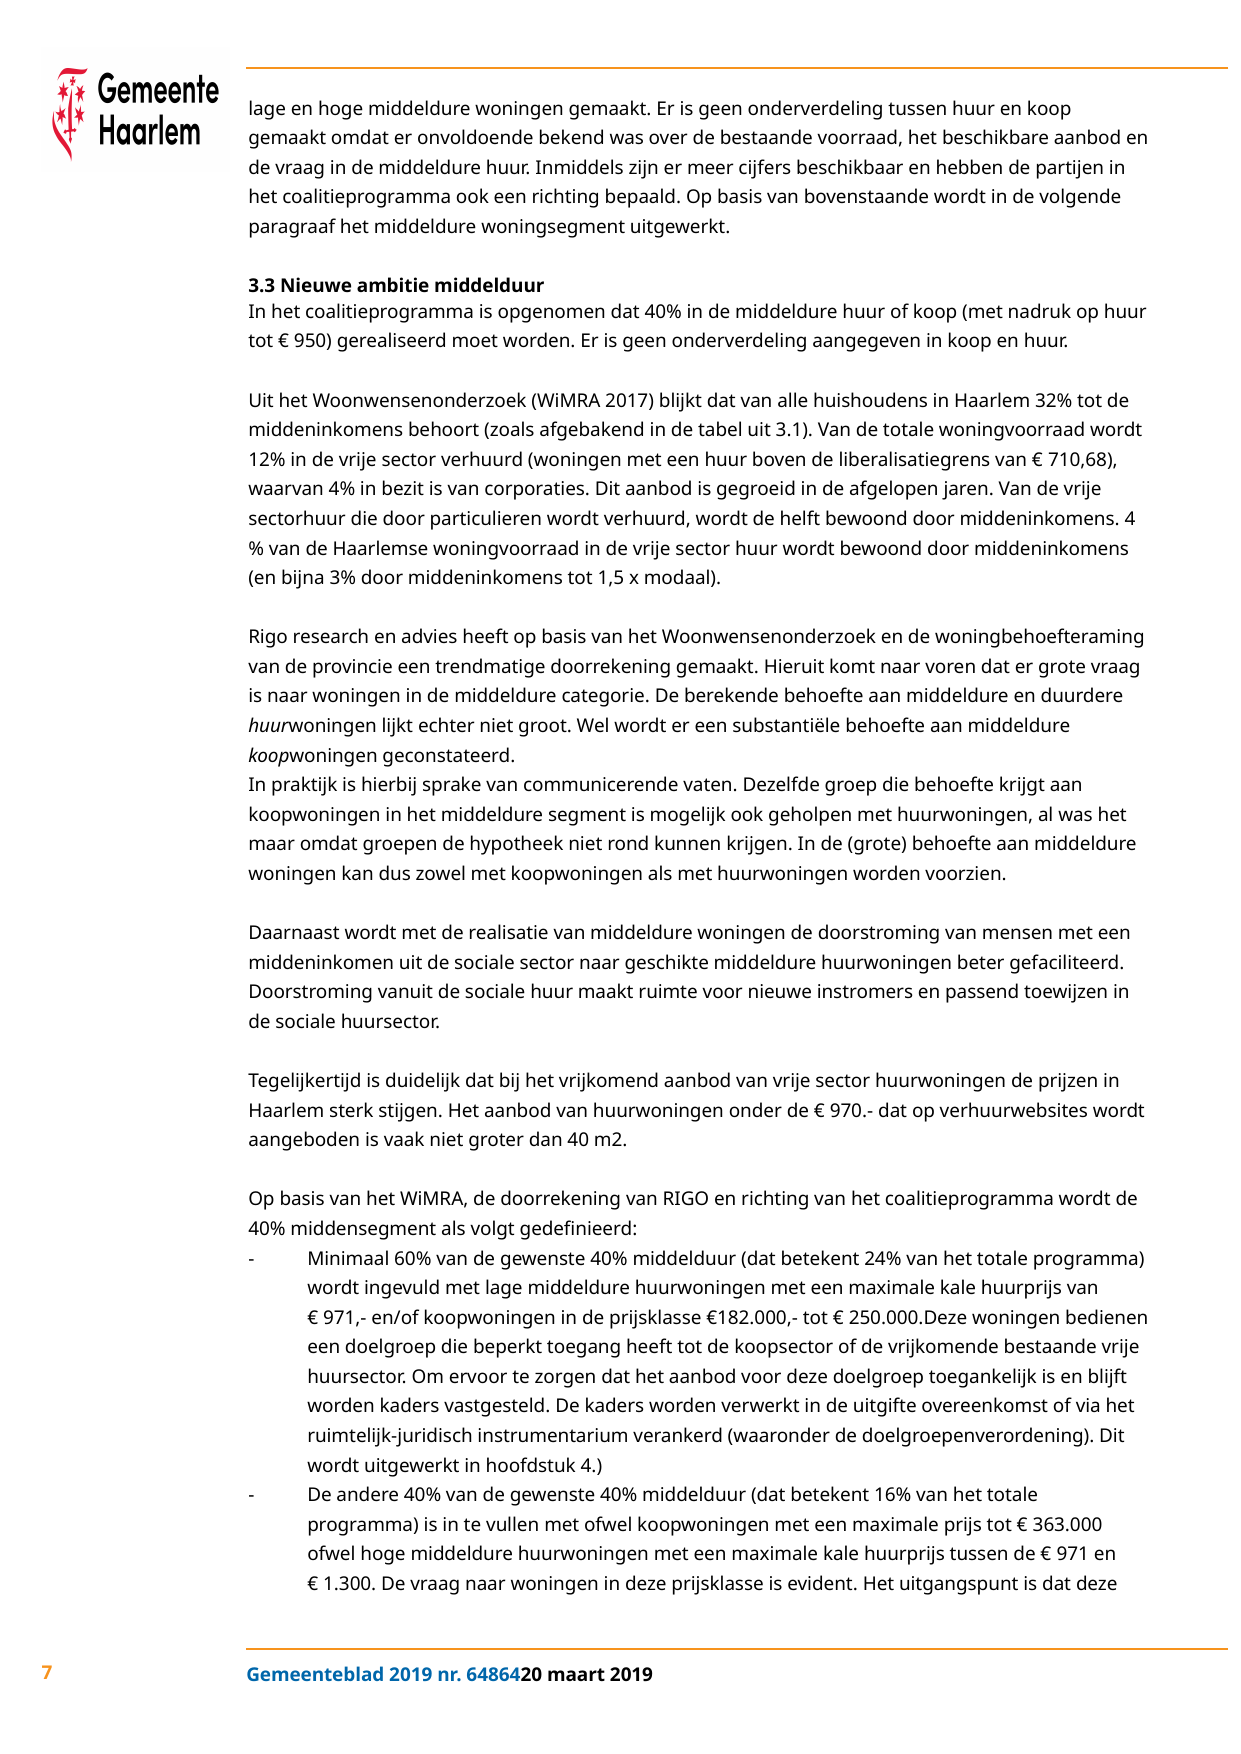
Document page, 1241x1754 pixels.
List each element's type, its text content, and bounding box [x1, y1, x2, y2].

text In het coalitieprogramma is opgenomen dat 40% in de middeldure huur of koop (met nadruk op huur tot € 950) gerealiseerd moet worden. Er is geen onderverdeling aangegeven in koop en huur. [248, 298, 1152, 353]
text lage en hoge middeldure woningen gemaakt. Er is geen onderverdeling tussen huur en koop gemaakt omdat er onvoldoende bekend was over de bestaande voorraad, het beschikbare aanbod en de vraag in de middeldure huur. Inmiddels zijn er meer cijfers beschikbaar en hebben de partijen in het coalitieprogramma ook een richting bepaald. Op basis van bovenstaande wordt in de volgende paragraaf het middeldure woningsegment uitgewerkt. [248, 95, 1152, 239]
list De andere 40% van de gewenste 40% middelduur (dat betekent 16% van het totale programma) is in te vullen met ofwel koopwoningen met een maximale prijs tot € 363.000 ofwel hoge middeldure huurwoningen met een maximale kale huurprijs tussen de € 971 en € 1.300. De vraag naar woningen in deze prijsklasse is evident. Het uitgangspunt is dat deze [248, 1481, 1152, 1596]
list Minimaal 60% van de gewenste 40% middelduur (dat betekent 24% van het totale programma) wordt ingevuld met lage middeldure huurwoningen met een maximale kale huurprijs van € 971,- en/of koopwoningen in de prijsklasse €182.000,- tot € 250.000.Deze woningen bedienen een doelgroep die beperkt toegang heeft tot de koopsector of de vrijkomende bestaande vrije huursector. Om ervoor te zorgen dat het aanbod voor deze doelgroep toegankelijk is en blijft worden kaders vastgesteld. De kaders worden verwerkt in de uitgifte overeenkomst of via het ruimtelijk-juridisch instrumentarium verankerd (waaronder de doelgroepenverordening). Dit wordt uitgewerkt in hoofdstuk 4.) [248, 1245, 1152, 1477]
picture [41, 47, 231, 172]
text Daarnaast wordt met de realisatie van middeldure woningen de doorstroming van mensen met een middeninkomen uit de sociale sector naar geschikte middeldure huurwoningen beter gefaciliteerd. Doorstroming vanuit de sociale huur maakt ruimte voor nieuwe instromers en passend toewijzen in de sociale huursector. [248, 919, 1152, 1034]
text Rigo research en advies heeft op basis van het Woonwensenonderzoek en de woningbehoefteraming van de provincie een trendmatige doorrekening gemaakt. Hieruit komt naar voren dat er grote vraag is naar woningen in de middeldure categorie. De berekende behoefte aan middeldure en duurdere huurwoningen lijkt echter niet groot. Wel wordt er een substantiële behoefte aan middeldure koopwoningen geconstateerd. [248, 623, 1152, 767]
text 3.3 Nieuwe ambitie middelduur [248, 272, 1152, 298]
text Tegelijkertijd is duidelijk dat bij het vrijkomend aanbod van vrije sector huurwoningen de prijzen in Haarlem sterk stijgen. Het aanbod van huurwoningen onder de € 970.- dat op verhuurwebsites wordt aangeboden is vaak niet groter dan 40 m2. [248, 1067, 1152, 1152]
text In praktijk is hierbij sprake van communicerende vaten. Dezelfde groep die behoefte krijgt aan koopwoningen in het middeldure segment is mogelijk ook geholpen met huurwoningen, al was het maar omdat groepen de hypotheek niet rond kunnen krijgen. In de (grote) behoefte aan middeldure woningen kan dus zowel met koopwoningen als met huurwoningen worden voorzien. [248, 771, 1152, 886]
text Op basis van het WiMRA, de doorrekening van RIGO en richting van het coalitieprogramma wordt de 40% middensegment als volgt gedefinieerd: [248, 1186, 1152, 1241]
text Uit het Woonwensenonderzoek (WiMRA 2017) blijkt dat van alle huishoudens in Haarlem 32% tot de middeninkomens behoort (zoals afgebakend in de tabel uit 3.1). Van de totale woningvoorraad wordt 12% in de vrije sector verhuurd (woningen met een huur boven de liberalisatiegrens van € 710,68), waarvan 4% in bezit is van corporaties. Dit aanbod is gegroeid in de afgelopen jaren. Van de vrije sectorhuur die door particulieren wordt verhuurd, wordt de helft bewoond door middeninkomens. 4 % van de Haarlemse woningvoorraad in de vrije sector huur wordt bewoond door middeninkomens (en bijna 3% door middeninkomens tot 1,5 x modaal). [248, 387, 1152, 590]
